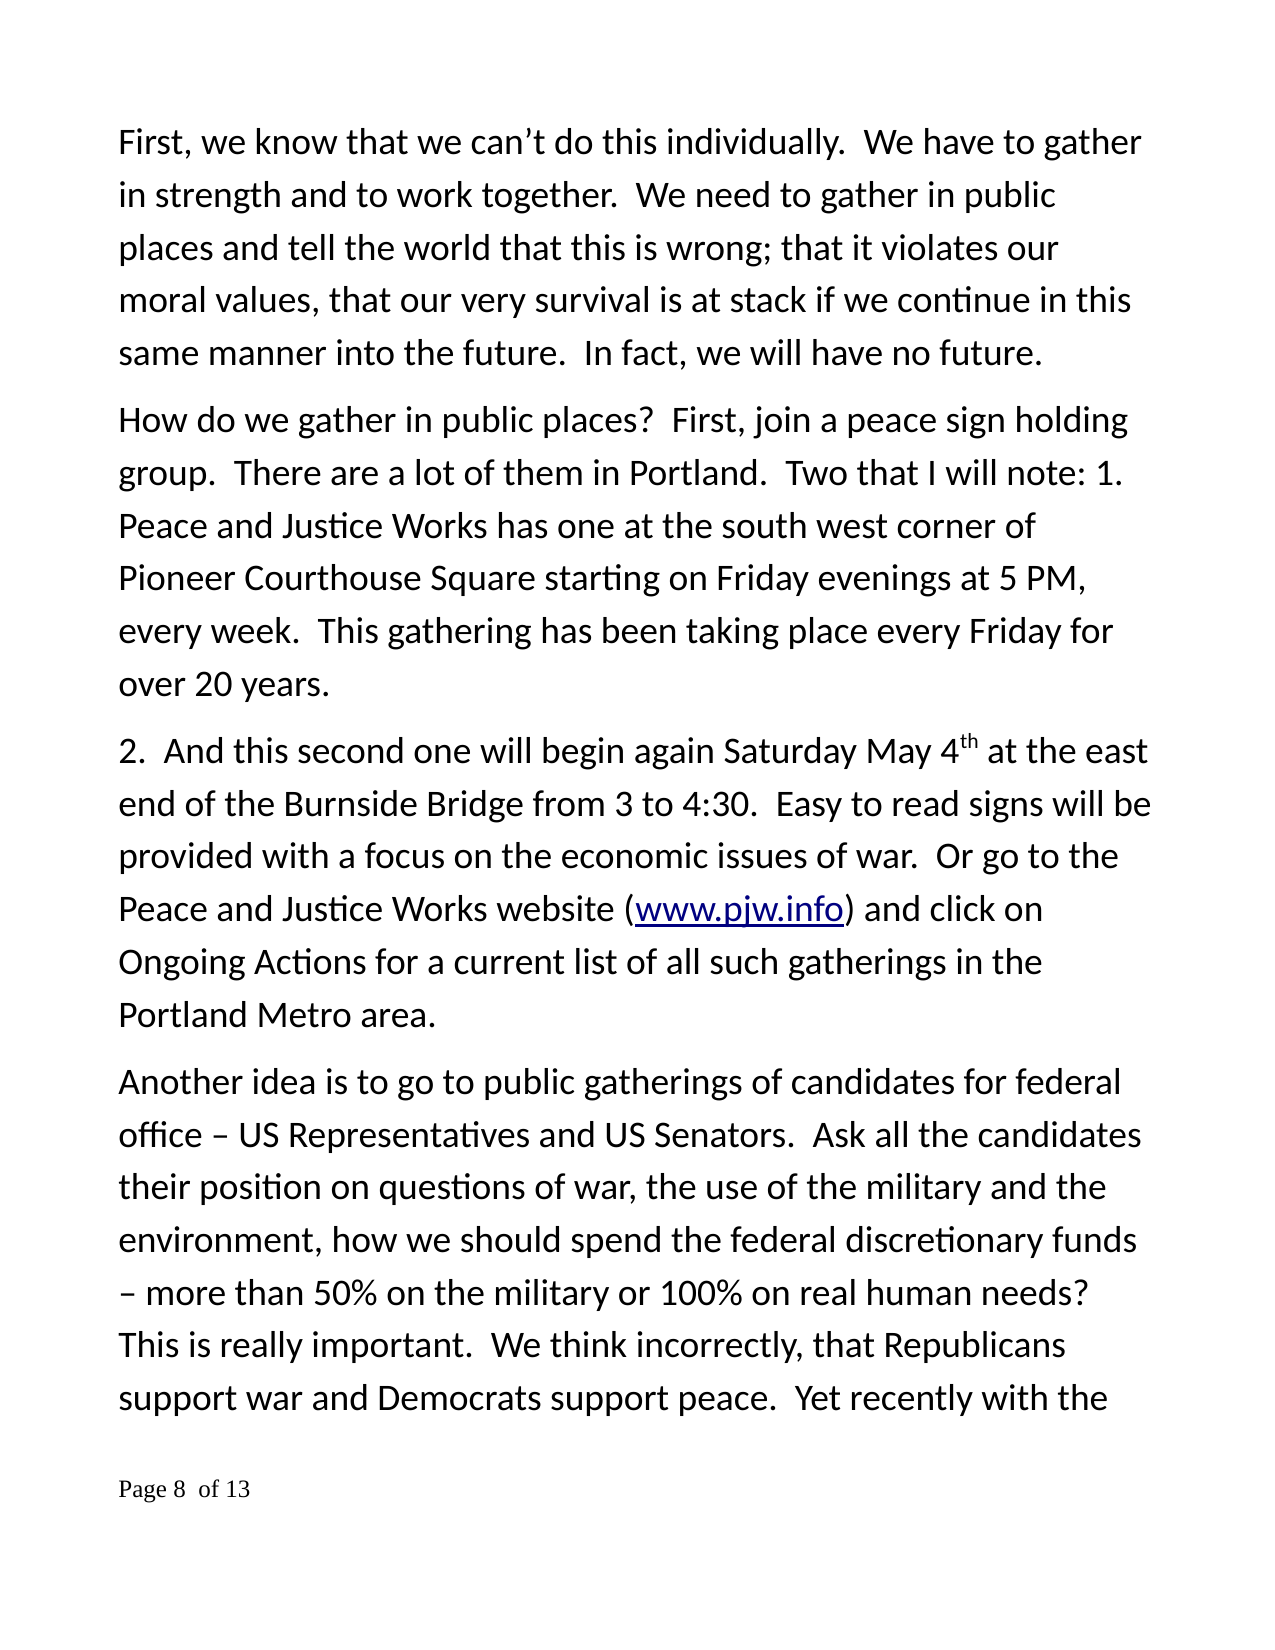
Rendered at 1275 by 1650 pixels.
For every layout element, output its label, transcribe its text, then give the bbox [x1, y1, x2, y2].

text 2. And this second one will begin again Saturday May 4th at the east end of the Burnside Bridge from 3 to 4:30. Easy to read signs will be provided with a focus on the economic issues of war. Or go to the Peace and Justice Works website (www.pjw.info) and click on Ongoing Actions for a current list of all such gatherings in the Portland Metro area. [118, 727, 1157, 1036]
text Another idea is to go to public gatherings of candidates for federal office – US Representatives and US Senators. Ask all the candidates their position on questions of war, the use of the military and the environment, how we should spend the federal discretionary funds – more than 50% on the military or 100% on real human needs? This is really important. We think incorrectly, that Republicans support war and Democrats support peace. Yet recently with the [118, 1058, 1157, 1420]
text How do we gather in public places? First, join a peace sign holding group. There are a lot of them in Portland. Two that I will note: 1. Peace and Justice Works has one at the south west corner of Pioneer Courthouse Square starting on Friday evenings at 5 PM, every week. This gathering has been taking place every Friday for over 20 years. [118, 396, 1157, 706]
text First, we know that we can’t do this individually. We have to gather in strength and to work together. We need to gather in public places and tell the world that this is wrong; that it violates our moral values, that our very survival is at stack if we continue in this same manner into the future. In fact, we will have no future. [118, 118, 1157, 375]
